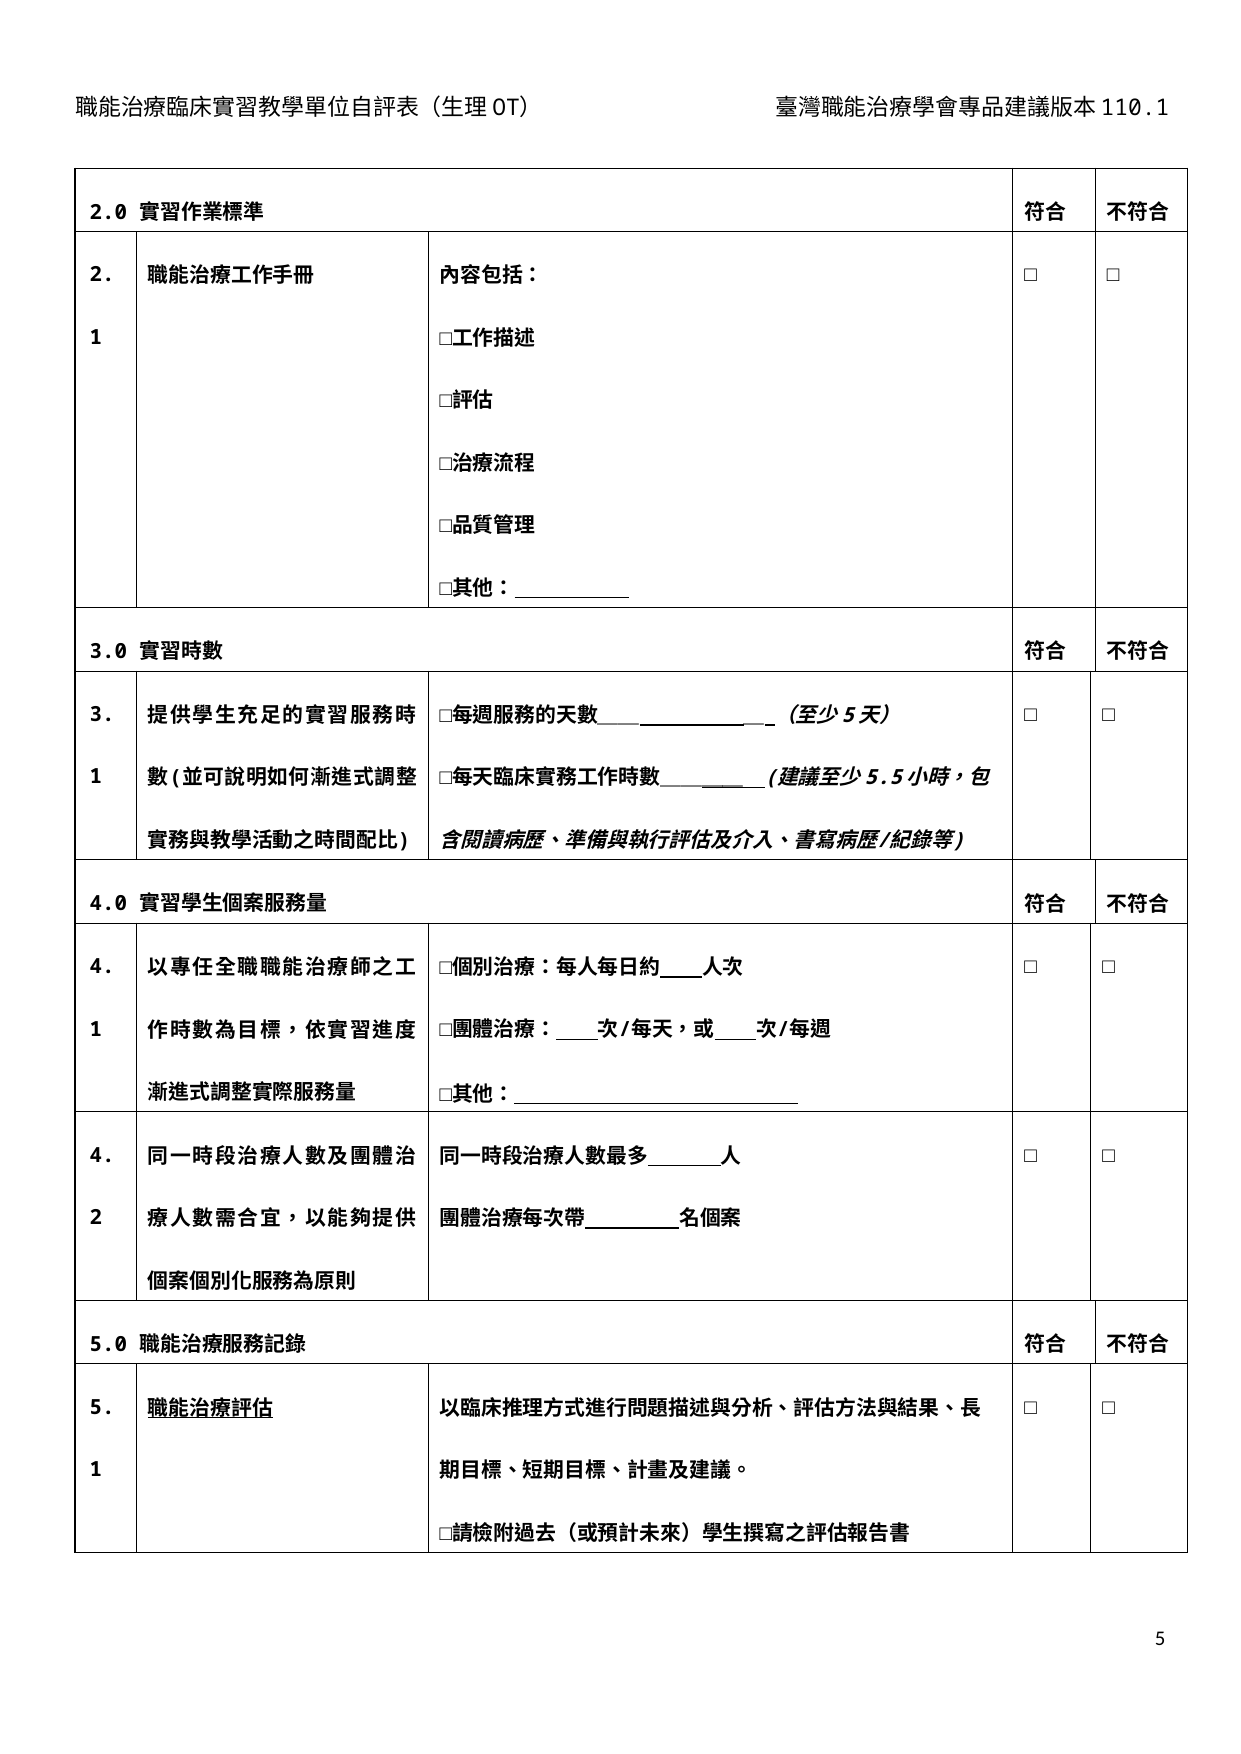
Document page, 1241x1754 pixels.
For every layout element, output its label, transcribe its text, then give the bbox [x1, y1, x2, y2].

table_cell 2.1 [76, 232, 136, 607]
table_cell 內容包括： □工作描述 □評估 □治療流程 □品質管理 □其他： [429, 232, 1012, 607]
table_cell □每週服務的天數＿＿ ＿ （至少5天） □每天臨床實務工作時數＿＿＿＿ (建議至少5.5小時，包含閱讀病歷、準備與執行評估及介入、書寫病歷/紀錄等) [429, 672, 1012, 859]
table_cell 4.2 [76, 1112, 136, 1300]
table_cell □ [1091, 1364, 1187, 1552]
table_cell 符合 [1013, 169, 1095, 231]
table_cell 以專任全職職能治療師之工作時數為目標，依實習進度漸進式調整實際服務量 [137, 924, 428, 1111]
table_cell 3.0 實習時數 [76, 608, 1012, 671]
table_cell □ [1091, 924, 1187, 1111]
table_cell 提供學生充足的實習服務時數(並可說明如何漸進式調整實務與教學活動之時間配比) [137, 672, 428, 859]
table_cell 符合 [1013, 608, 1095, 671]
table_cell 不符合 [1096, 608, 1187, 671]
table_cell 不符合 [1096, 860, 1187, 923]
table_cell 符合 [1013, 1301, 1095, 1363]
table_cell 職能治療評估 [137, 1364, 428, 1552]
table_cell 不符合 [1096, 169, 1187, 231]
table_cell □ [1013, 1112, 1090, 1300]
table_cell □ [1013, 1364, 1090, 1552]
table_cell 3.1 [76, 672, 136, 859]
table_cell 同一時段治療人數最多 人 團體治療每次帶 名個案 [429, 1112, 1012, 1300]
table_cell 2.0 實習作業標準 [76, 169, 1012, 231]
table_cell 不符合 [1096, 1301, 1187, 1363]
table_cell 符合 [1013, 860, 1095, 923]
table_cell □ [1091, 1112, 1187, 1300]
table_cell 職能治療工作手冊 [137, 232, 428, 607]
table_cell □ [1013, 924, 1090, 1111]
table_cell □ [1013, 232, 1095, 607]
table_cell 同一時段治療人數及團體治療人數需合宜，以能夠提供個案個別化服務為原則 [137, 1112, 428, 1300]
table_cell □ [1091, 672, 1187, 859]
table_cell 4.0 實習學生個案服務量 [76, 860, 1012, 923]
table_cell 5.0 職能治療服務記錄 [76, 1301, 1012, 1363]
table_cell 4.1 [76, 924, 136, 1111]
table_cell 5.1 [76, 1364, 136, 1552]
table_cell □個別治療：每人每日約 人次 □團體治療： 次/每天，或 次/每週 □其他： [429, 924, 1012, 1111]
table_cell □ [1096, 232, 1187, 607]
table_cell 以臨床推理方式進行問題描述與分析、評估方法與結果、長期目標、短期目標、計畫及建議。 □請檢附過去（或預計未來）學生撰寫之評估報告書 [429, 1364, 1012, 1552]
table_cell □ [1013, 672, 1090, 859]
